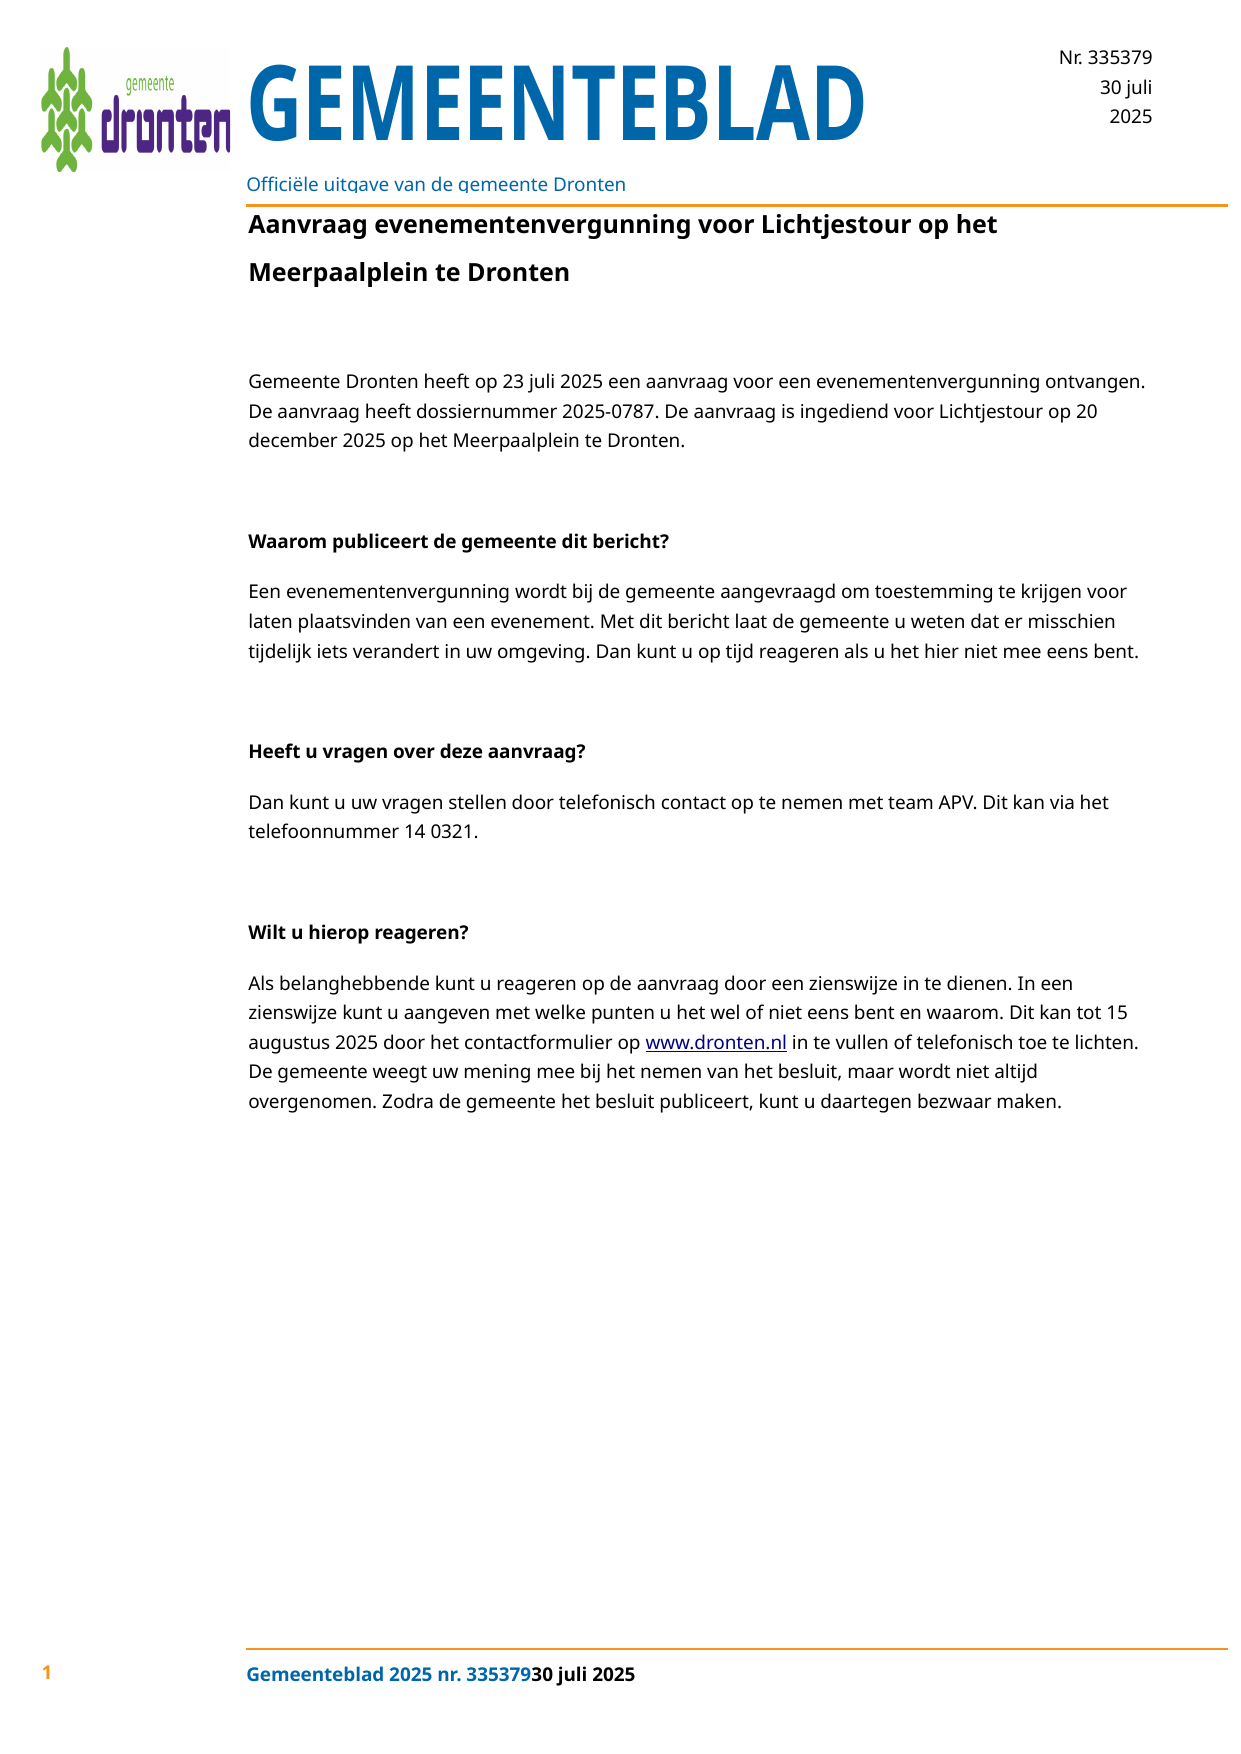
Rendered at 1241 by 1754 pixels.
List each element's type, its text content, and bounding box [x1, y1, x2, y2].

text Wilt u hierop reageren? [248, 919, 1152, 945]
text Aanvraag evenementenvergunning voor Lichtjestour op het Meerpaalplein te Dronten [248, 207, 1152, 288]
text Dan kunt u uw vragen stellen door telefonisch contact op te nemen met team APV. Dit kan via het telefoonnummer 14 0321. [248, 789, 1152, 844]
text Een evenementenvergunning wordt bij de gemeente aangevraagd om toestemming te krijgen voor laten plaatsvinden van een evenement. Met dit bericht laat de gemeente u weten dat er misschien tijdelijk iets verandert in uw omgeving. Dan kunt u op tijd reageren als u het hier niet mee eens bent. [248, 579, 1152, 664]
picture [41, 47, 231, 172]
text Heeft u vragen over deze aanvraag? [248, 739, 1152, 764]
text Waarom publiceert de gemeente dit bericht? [248, 528, 1152, 554]
text Gemeente Dronten heeft op 23 juli 2025 een aanvraag voor een evenementenvergunning ontvangen. De aanvraag heeft dossiernummer 2025-0787. De aanvraag is ingediend voor Lichtjestour op 20 december 2025 op het Meerpaalplein te Dronten. [248, 368, 1152, 453]
text Als belanghebbende kunt u reageren op de aanvraag door een zienswijze in te dienen. In een zienswijze kunt u aangeven met welke punten u het wel of niet eens bent en waarom. Dit kan tot 15 augustus 2025 door het contactformulier op www.dronten.nl in te vullen of telefonisch toe te lichten. De gemeente weegt uw mening mee bij het nemen van het besluit, maar wordt niet altijd overgenomen. Zodra de gemeente het besluit publiceert, kunt u daartegen bezwaar maken. [248, 970, 1152, 1114]
